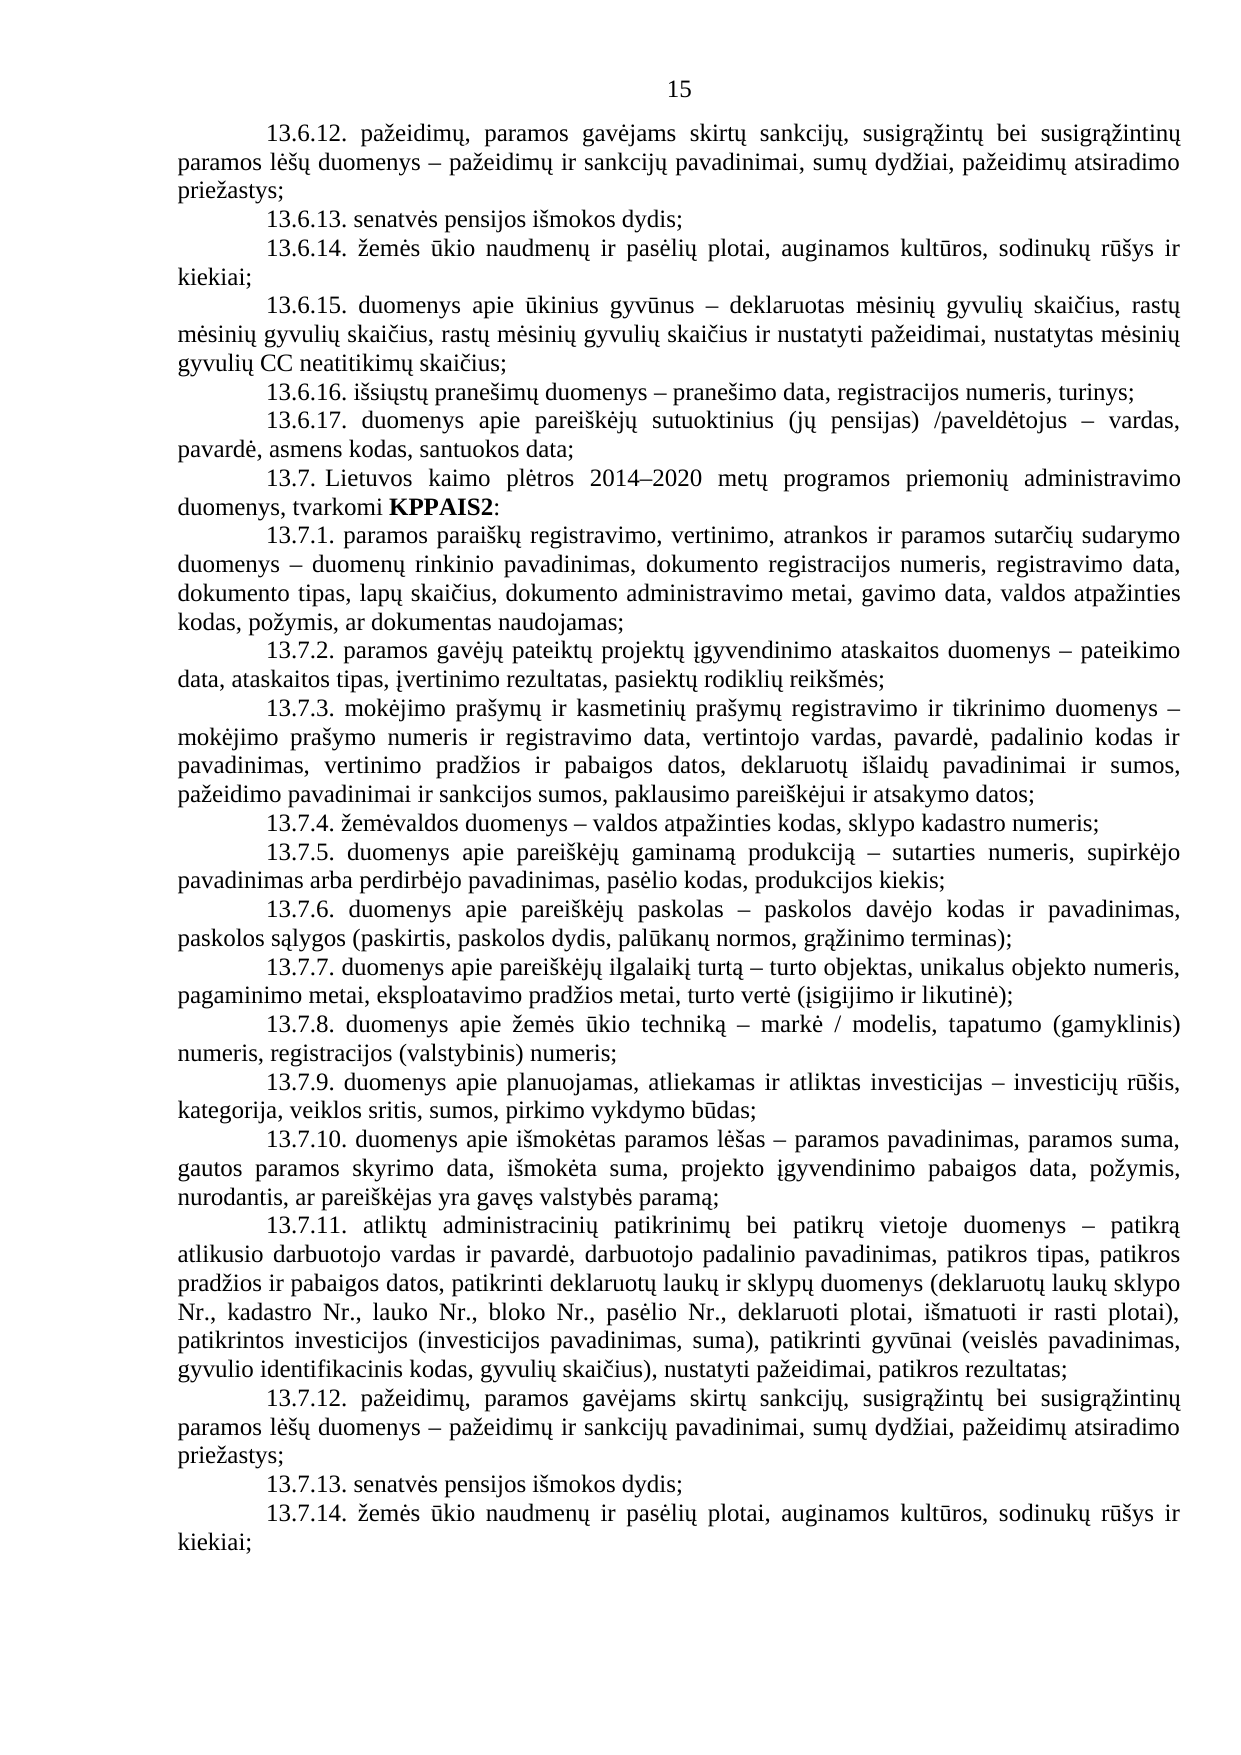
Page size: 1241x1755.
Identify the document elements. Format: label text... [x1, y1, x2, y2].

text 13.6.15. duomenys apie ūkinius gyvūnus – deklaruotas mėsinių gyvulių skaičius, rastų mėsinių gyvulių skaičius, rastų mėsinių gyvulių skaičius ir nustatyti pažeidimai, nustatytas mėsinių gyvulių CC neatitikimų skaičius; [177, 291, 1181, 377]
text 13.7.9. duomenys apie planuojamas, atliekamas ir atliktas investicijas – investicijų rūšis, kategorija, veiklos sritis, sumos, pirkimo vykdymo būdas; [177, 1067, 1181, 1124]
text 13.7.13. senatvės pensijos išmokos dydis; [177, 1469, 1181, 1498]
text 13.7.6. duomenys apie pareiškėjų paskolas – paskolos davėjo kodas ir pavadinimas, paskolos sąlygos (paskirtis, paskolos dydis, palūkanų normos, grąžinimo terminas); [177, 894, 1181, 952]
text 13.7.10. duomenys apie išmokėtas paramos lėšas – paramos pavadinimas, paramos suma, gautos paramos skyrimo data, išmokėta suma, projekto įgyvendinimo pabaigos data, požymis, nurodantis, ar pareiškėjas yra gavęs valstybės paramą; [177, 1124, 1181, 1211]
text 13.7.12. pažeidimų, paramos gavėjams skirtų sankcijų, susigrąžintų bei susigrąžintinų paramos lėšų duomenys – pažeidimų ir sankcijų pavadinimai, sumų dydžiai, pažeidimų atsiradimo priežastys; [177, 1383, 1181, 1469]
text 13.7.5. duomenys apie pareiškėjų gaminamą produkciją – sutarties numeris, supirkėjo pavadinimas arba perdirbėjo pavadinimas, pasėlio kodas, produkcijos kiekis; [177, 837, 1181, 894]
text 13.7.8. duomenys apie žemės ūkio techniką – markė / modelis, tapatumo (gamyklinis) numeris, registracijos (valstybinis) numeris; [177, 1009, 1181, 1067]
text 13.6.14. žemės ūkio naudmenų ir pasėlių plotai, auginamos kultūros, sodinukų rūšys ir kiekiai; [177, 233, 1181, 291]
text 13.7. Lietuvos kaimo plėtros 2014–2020 metų programos priemonių administravimo duomenys, tvarkomi KPPAIS2: [177, 463, 1181, 521]
text 13.7.14. žemės ūkio naudmenų ir pasėlių plotai, auginamos kultūros, sodinukų rūšys ir kiekiai; [177, 1498, 1181, 1556]
text 13.7.11. atliktų administracinių patikrinimų bei patikrų vietoje duomenys – patikrą atlikusio darbuotojo vardas ir pavardė, darbuotojo padalinio pavadinimas, patikros tipas, patikros pradžios ir pabaigos datos, patikrinti deklaruotų laukų ir sklypų duomenys (deklaruotų laukų sklypo Nr., kadastro Nr., lauko Nr., bloko Nr., pasėlio Nr., deklaruoti plotai, išmatuoti ir rasti plotai), patikrintos investicijos (investicijos pavadinimas, suma), patikrinti gyvūnai (veislės pavadinimas, gyvulio identifikacinis kodas, gyvulių skaičius), nustatyti pažeidimai, patikros rezultatas; [177, 1211, 1181, 1383]
text 13.6.17. duomenys apie pareiškėjų sutuoktinius (jų pensijas) /paveldėtojus – vardas, pavardė, asmens kodas, santuokos data; [177, 406, 1181, 463]
text 13.7.1. paramos paraiškų registravimo, vertinimo, atrankos ir paramos sutarčių sudarymo duomenys – duomenų rinkinio pavadinimas, dokumento registracijos numeris, registravimo data, dokumento tipas, lapų skaičius, dokumento administravimo metai, gavimo data, valdos atpažinties kodas, požymis, ar dokumentas naudojamas; [177, 521, 1181, 636]
text 13.6.12. pažeidimų, paramos gavėjams skirtų sankcijų, susigrąžintų bei susigrąžintinų paramos lėšų duomenys – pažeidimų ir sankcijų pavadinimai, sumų dydžiai, pažeidimų atsiradimo priežastys; [177, 118, 1181, 204]
text 13.6.16. išsiųstų pranešimų duomenys – pranešimo data, registracijos numeris, turinys; [177, 377, 1181, 406]
text 13.7.4. žemėvaldos duomenys – valdos atpažinties kodas, sklypo kadastro numeris; [177, 808, 1181, 837]
text 13.7.3. mokėjimo prašymų ir kasmetinių prašymų registravimo ir tikrinimo duomenys – mokėjimo prašymo numeris ir registravimo data, vertintojo vardas, pavardė, padalinio kodas ir pavadinimas, vertinimo pradžios ir pabaigos datos, deklaruotų išlaidų pavadinimai ir sumos, pažeidimo pavadinimai ir sankcijos sumos, paklausimo pareiškėjui ir atsakymo datos; [177, 693, 1181, 808]
text 13.6.13. senatvės pensijos išmokos dydis; [177, 204, 1181, 233]
text 13.7.7. duomenys apie pareiškėjų ilgalaikį turtą – turto objektas, unikalus objekto numeris, pagaminimo metai, eksploatavimo pradžios metai, turto vertė (įsigijimo ir likutinė); [177, 952, 1181, 1009]
text 13.7.2. paramos gavėjų pateiktų projektų įgyvendinimo ataskaitos duomenys – pateikimo data, ataskaitos tipas, įvertinimo rezultatas, pasiektų rodiklių reikšmės; [177, 636, 1181, 693]
